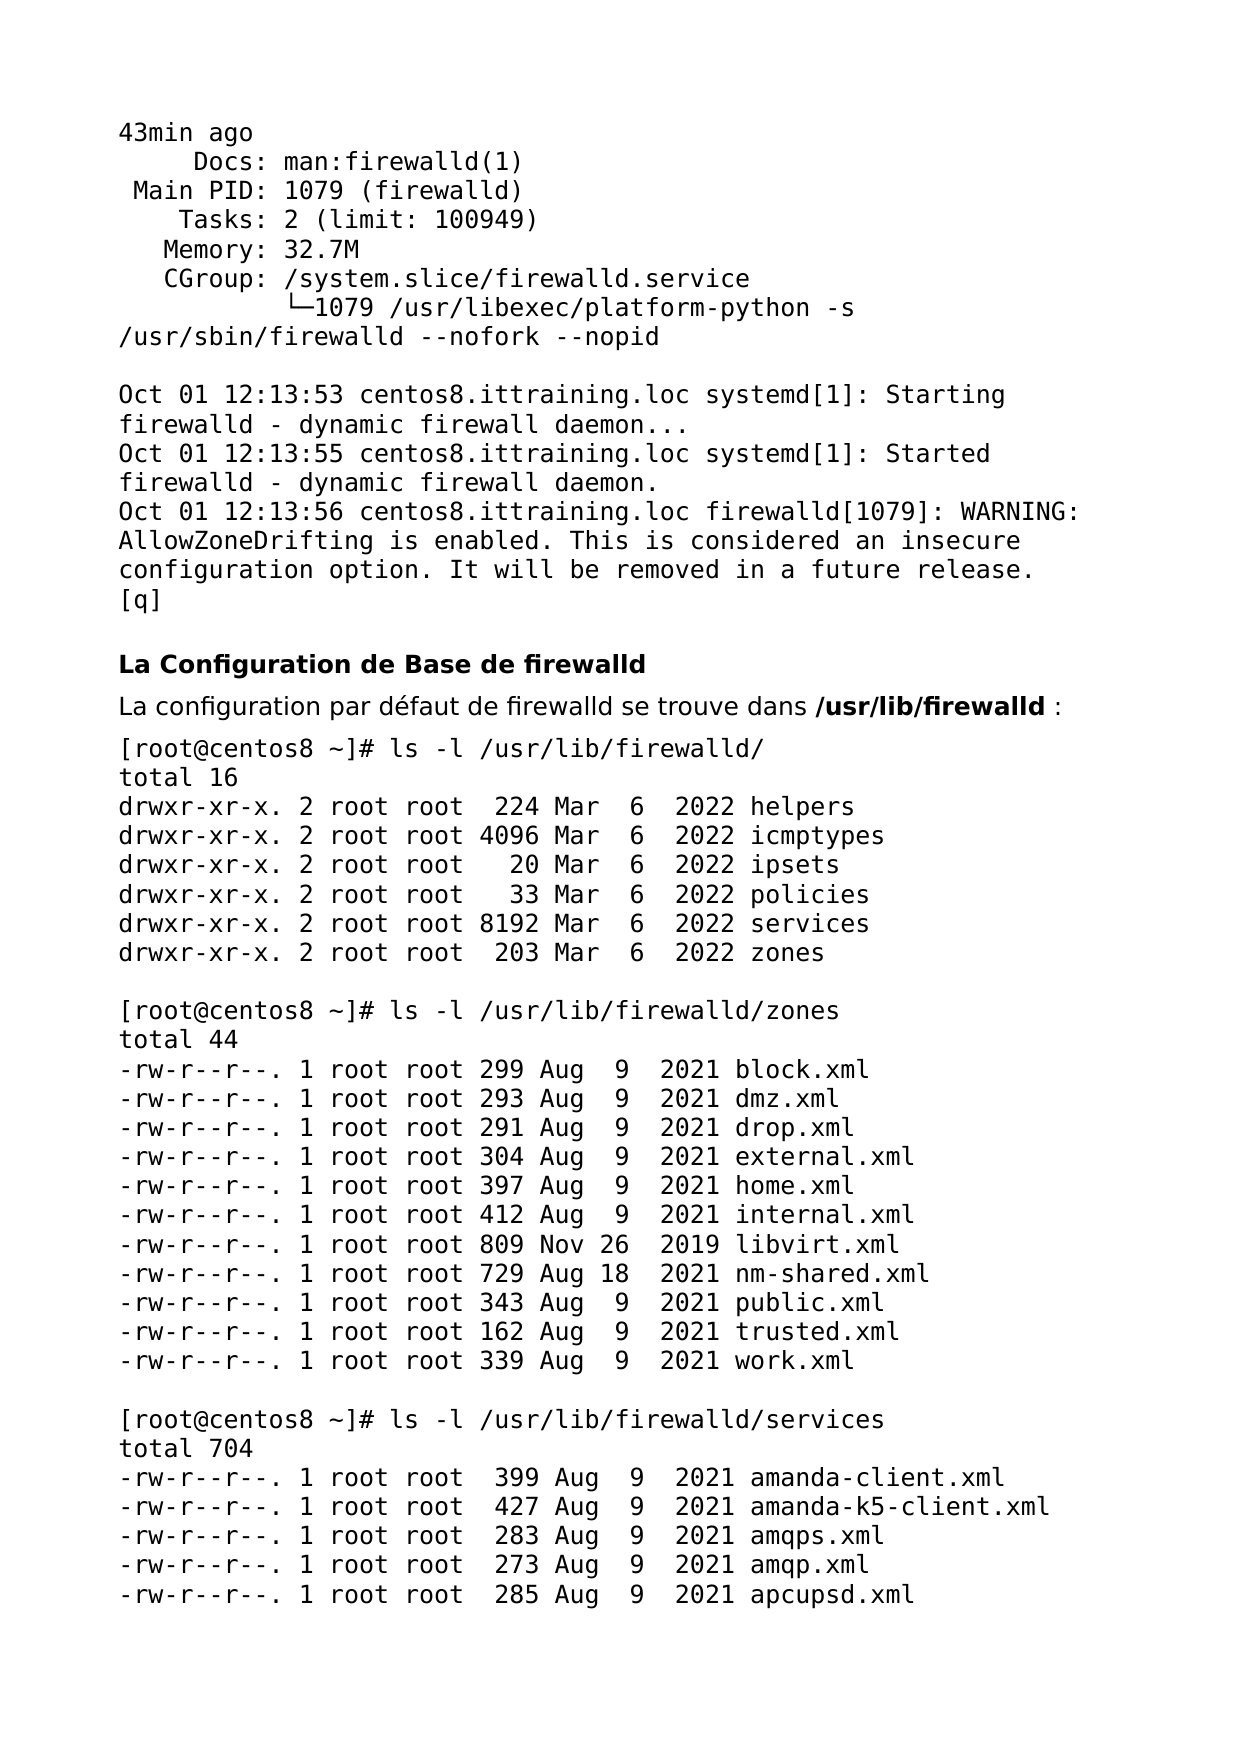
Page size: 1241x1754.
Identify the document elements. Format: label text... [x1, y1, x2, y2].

text 43min ago Docs: man:firewalld(1) Main PID: 1079 (firewalld) Tasks: 2 (limit: 100949) Memory: 32.7M CGroup: /system.slice/firewalld.service └─1079 /usr/libexec/platform-python -s /usr/sbin/firewalld --nofork --nopid Oct 01 12:13:53 centos8.ittraining.loc systemd[1]: Starting firewalld - dynamic firewall daemon... Oct 01 12:13:55 centos8.ittraining.loc systemd[1]: Started firewalld - dynamic firewall daemon. Oct 01 12:13:56 centos8.ittraining.loc firewalld[1079]: WARNING: AllowZoneDrifting is enabled. This is considered an insecure configuration option. It will be removed in a future release. [q] [118, 118, 1122, 614]
text [root@centos8 ~]# ls -l /usr/lib/firewalld/ total 16 drwxr-xr-x. 2 root root 224 Mar 6 2022 helpers drwxr-xr-x. 2 root root 4096 Mar 6 2022 icmptypes drwxr-xr-x. 2 root root 20 Mar 6 2022 ipsets drwxr-xr-x. 2 root root 33 Mar 6 2022 policies drwxr-xr-x. 2 root root 8192 Mar 6 2022 services drwxr-xr-x. 2 root root 203 Mar 6 2022 zones [root@centos8 ~]# ls -l /usr/lib/firewalld/zones total 44 -rw-r--r--. 1 root root 299 Aug 9 2021 block.xml -rw-r--r--. 1 root root 293 Aug 9 2021 dmz.xml -rw-r--r--. 1 root root 291 Aug 9 2021 drop.xml -rw-r--r--. 1 root root 304 Aug 9 2021 external.xml -rw-r--r--. 1 root root 397 Aug 9 2021 home.xml -rw-r--r--. 1 root root 412 Aug 9 2021 internal.xml -rw-r--r--. 1 root root 809 Nov 26 2019 libvirt.xml -rw-r--r--. 1 root root 729 Aug 18 2021 nm-shared.xml -rw-r--r--. 1 root root 343 Aug 9 2021 public.xml -rw-r--r--. 1 root root 162 Aug 9 2021 trusted.xml -rw-r--r--. 1 root root 339 Aug 9 2021 work.xml [root@centos8 ~]# ls -l /usr/lib/firewalld/services total 704 -rw-r--r--. 1 root root 399 Aug 9 2021 amanda-client.xml -rw-r--r--. 1 root root 427 Aug 9 2021 amanda-k5-client.xml -rw-r--r--. 1 root root 283 Aug 9 2021 amqps.xml -rw-r--r--. 1 root root 273 Aug 9 2021 amqp.xml -rw-r--r--. 1 root root 285 Aug 9 2021 apcupsd.xml [118, 734, 1122, 1609]
subtitle La Configuration de Base de firewalld [118, 651, 1122, 680]
text La configuration par défaut de firewalld se trouve dans /usr/lib/firewalld : [118, 692, 1122, 722]
